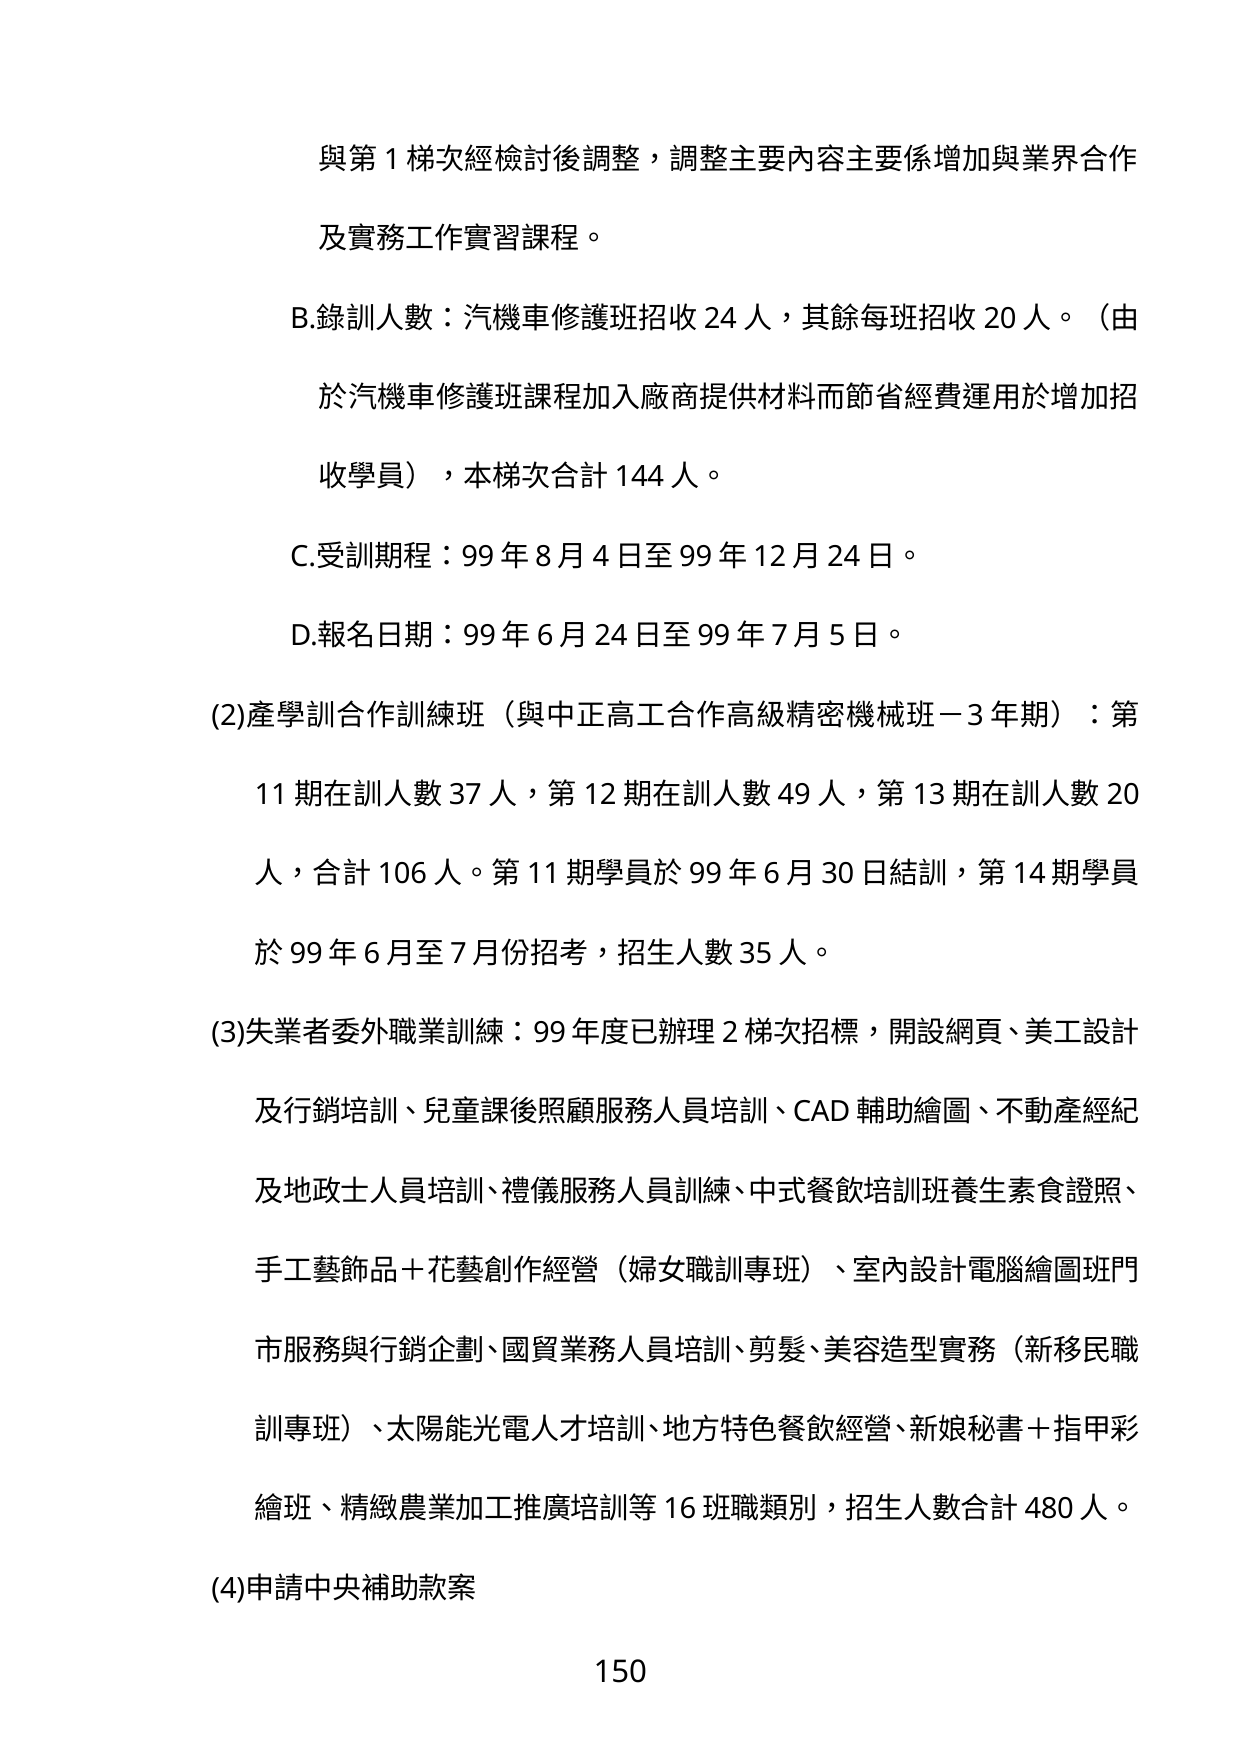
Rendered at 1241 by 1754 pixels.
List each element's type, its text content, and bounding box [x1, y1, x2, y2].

text B.錄訓人數：汽機車修護班招收24人，其餘每班招收20人。（由於汽機車修護班課程加入廠商提供材料而節省經費運用於增加招收學員），本梯次合計144人。 [290, 276, 1140, 514]
text D.報名日期：99年6月24日至99年7月5日。 [290, 593, 1140, 673]
text (2)產學訓合作訓練班（與中正高工合作高級精密機械班－3年期）：第11期在訓人數37人，第12期在訓人數49人，第13期在訓人數20人，合計106人。第11期學員於99年6月30日結訓，第14期學員於99年6月至7月份招考，招生人數35人。 [211, 673, 1140, 990]
text (4)申請中央補助款案 [211, 1546, 1140, 1625]
text 與第1梯次經檢討後調整，調整主要內容主要係增加與業界合作及實務工作實習課程。 [290, 117, 1140, 276]
text (3)失業者委外職業訓練：99年度已辦理2梯次招標，開設網頁、美工設計及行銷培訓、兒童課後照顧服務人員培訓、CAD輔助繪圖、不動產經紀及地政士人員培訓、禮儀服務人員訓練、中式餐飲培訓班養生素食證照、手工藝飾品＋花藝創作經營（婦女職訓專班）、室內設計電腦繪圖班門市服務與行銷企劃、國貿業務人員培訓、剪髮、美容造型實務（新移民職訓專班）、太陽能光電人才培訓、地方特色餐飲經營、新娘秘書＋指甲彩繪班、精緻農業加工推廣培訓等16班職類別，招生人數合計480人。 [211, 990, 1140, 1546]
text C.受訓期程：99年8月4日至99年12月24日。 [290, 514, 1140, 593]
